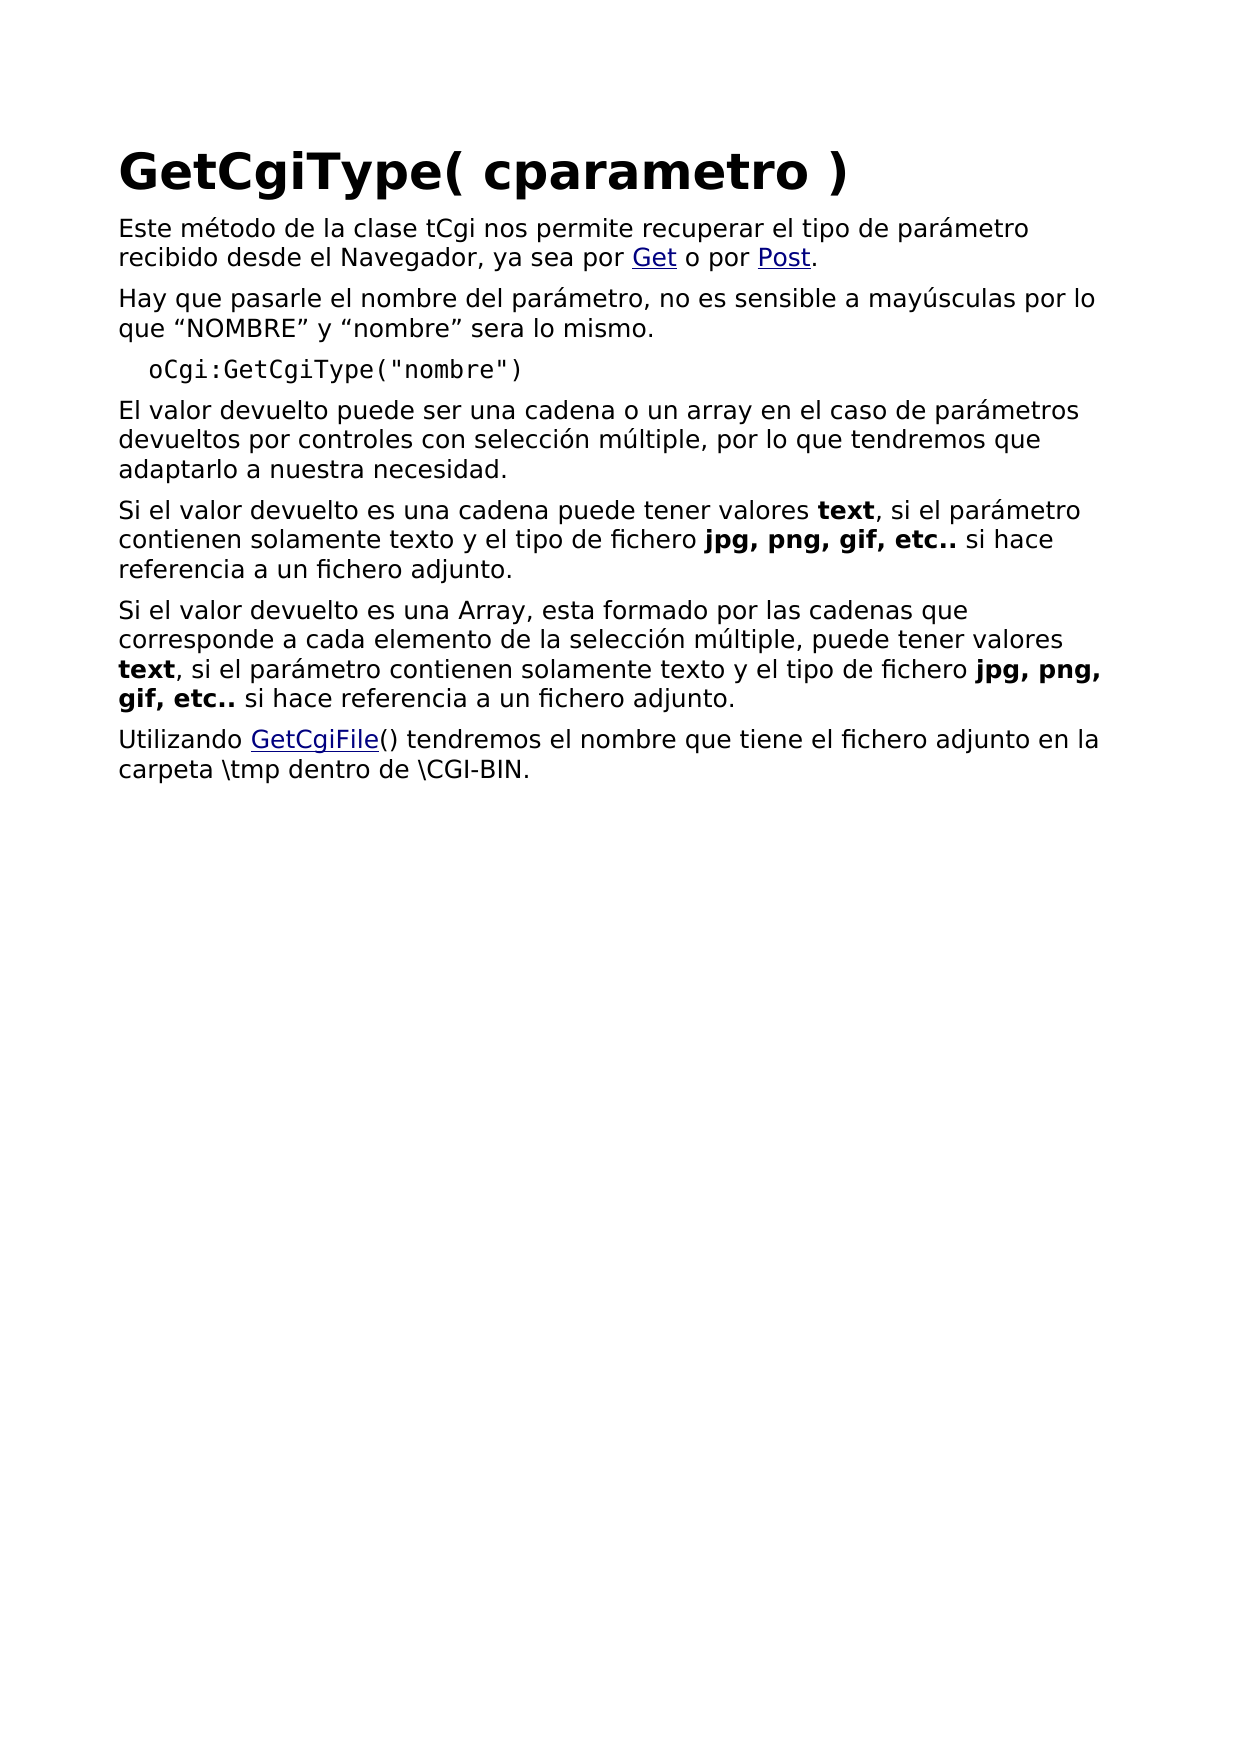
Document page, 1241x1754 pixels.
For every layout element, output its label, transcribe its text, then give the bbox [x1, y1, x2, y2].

text Si el valor devuelto es una cadena puede tener valores text, si el parámetro contienen solamente texto y el tipo de fichero jpg, png, gif, etc.. si hace referencia a un fichero adjunto. [118, 496, 1122, 584]
text oCgi:GetCgiType("nombre") [118, 356, 1122, 385]
text Este método de la clase tCgi nos permite recuperar el tipo de parámetro recibido desde el Navegador, ya sea por Get o por Post. [118, 214, 1122, 272]
text Si el valor devuelto es una Array, esta formado por las cadenas que corresponde a cada elemento de la selección múltiple, puede tener valores text, si el parámetro contienen solamente texto y el tipo de fichero jpg, png, gif, etc.. si hace referencia a un fichero adjunto. [118, 596, 1122, 713]
text Utilizando GetCgiFile() tendremos el nombre que tiene el fichero adjunto en la carpeta \tmp dentro de \CGI-BIN. [118, 726, 1122, 784]
subtitle GetCgiType( cparametro ) [118, 143, 1122, 201]
text Hay que pasarle el nombre del parámetro, no es sensible a mayúsculas por lo que “NOMBRE” y “nombre” sera lo mismo. [118, 285, 1122, 343]
text El valor devuelto puede ser una cadena o un array en el caso de parámetros devueltos por controles con selección múltiple, por lo que tendremos que adaptarlo a nuestra necesidad. [118, 396, 1122, 484]
